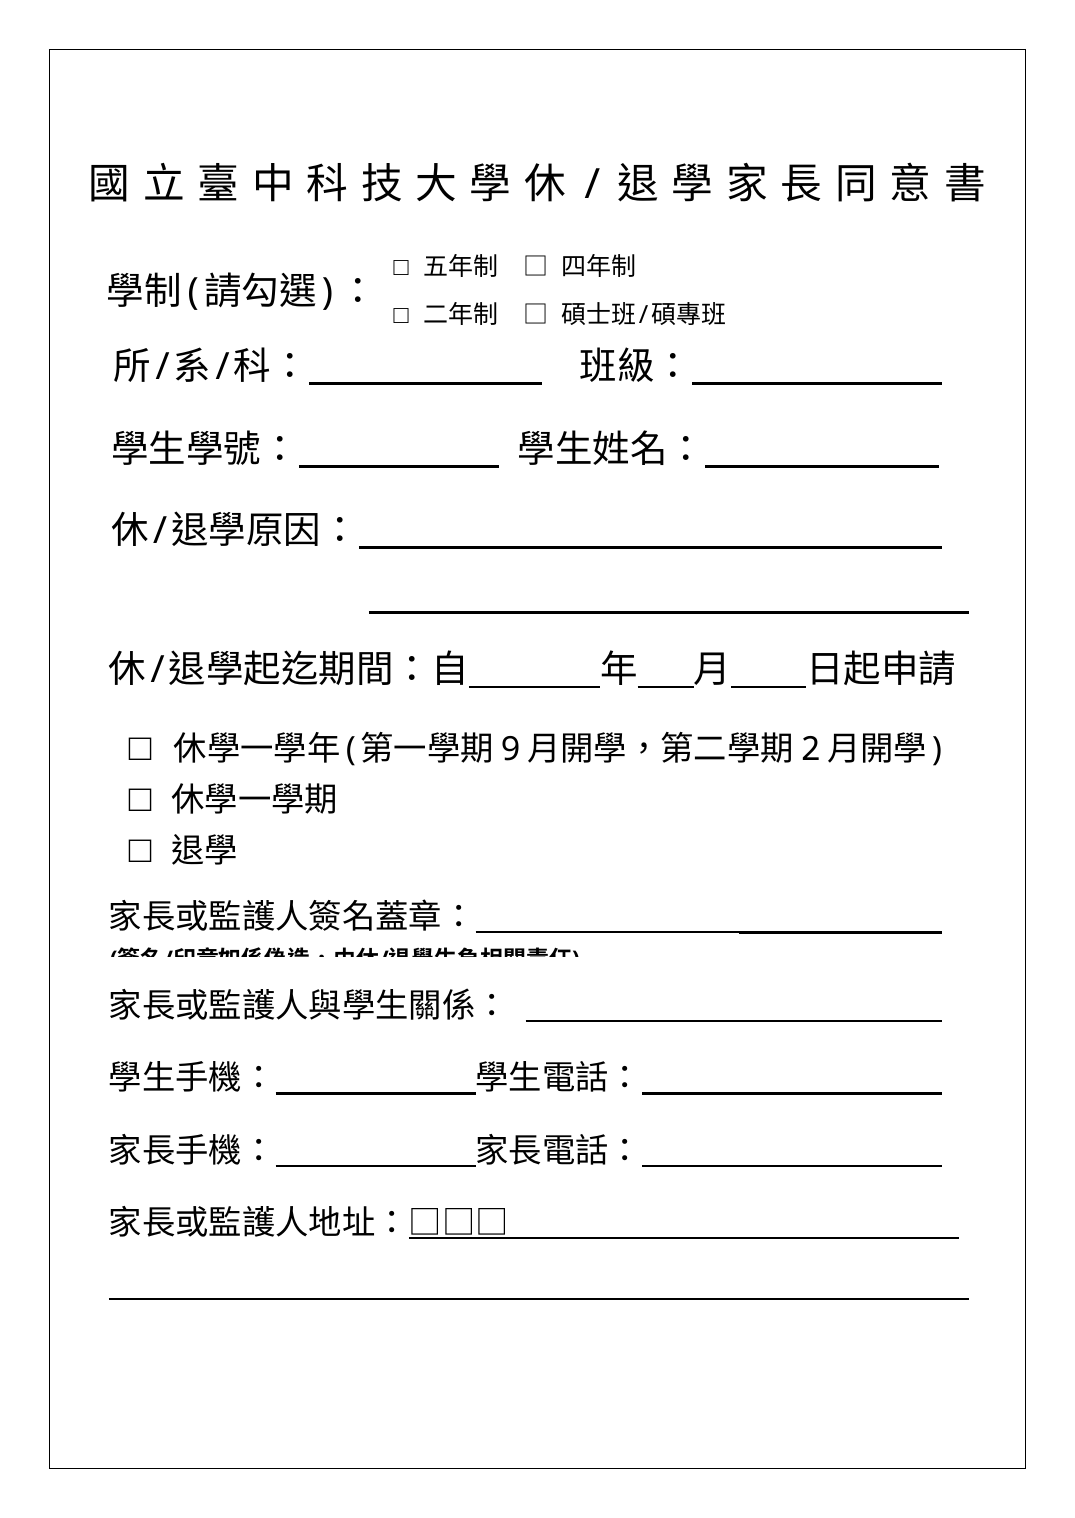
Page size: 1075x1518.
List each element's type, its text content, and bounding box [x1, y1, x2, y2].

text 家長或監護人簽名蓋章： [89, 890, 986, 964]
table_header 學制(請勾選)： [95, 241, 387, 336]
text □ 休學一學期 [89, 772, 986, 823]
text 國立臺中科技大學休/退學家長同意書 [89, 150, 986, 211]
text 休/退學起迄期間：自 年 月 日起申請 [89, 639, 986, 693]
text 學生學號： 學生姓名： [89, 419, 986, 473]
text 所/系/科： 班級： [89, 336, 986, 391]
text □ 退學 [89, 823, 986, 874]
text 家長或監護人地址：□□□ [89, 1196, 986, 1244]
text □ 休學一學年(第一學期9月開學，第二學期2月開學) [89, 721, 986, 772]
text 家長或監護人與學生關係： [89, 978, 986, 1027]
table_cell □ 二年制 □ 碩士班/碩專班 [388, 289, 986, 336]
text (簽名/印章如係偽造，由休/退學生負相關責任) [104, 941, 723, 956]
text 家長手機： 家長電話： [89, 1123, 986, 1172]
text 學生手機： 學生電話： [89, 1051, 986, 1099]
table_header □ 五年制 □ 四年制 [388, 241, 986, 288]
text 休/退學原因： [89, 500, 986, 555]
